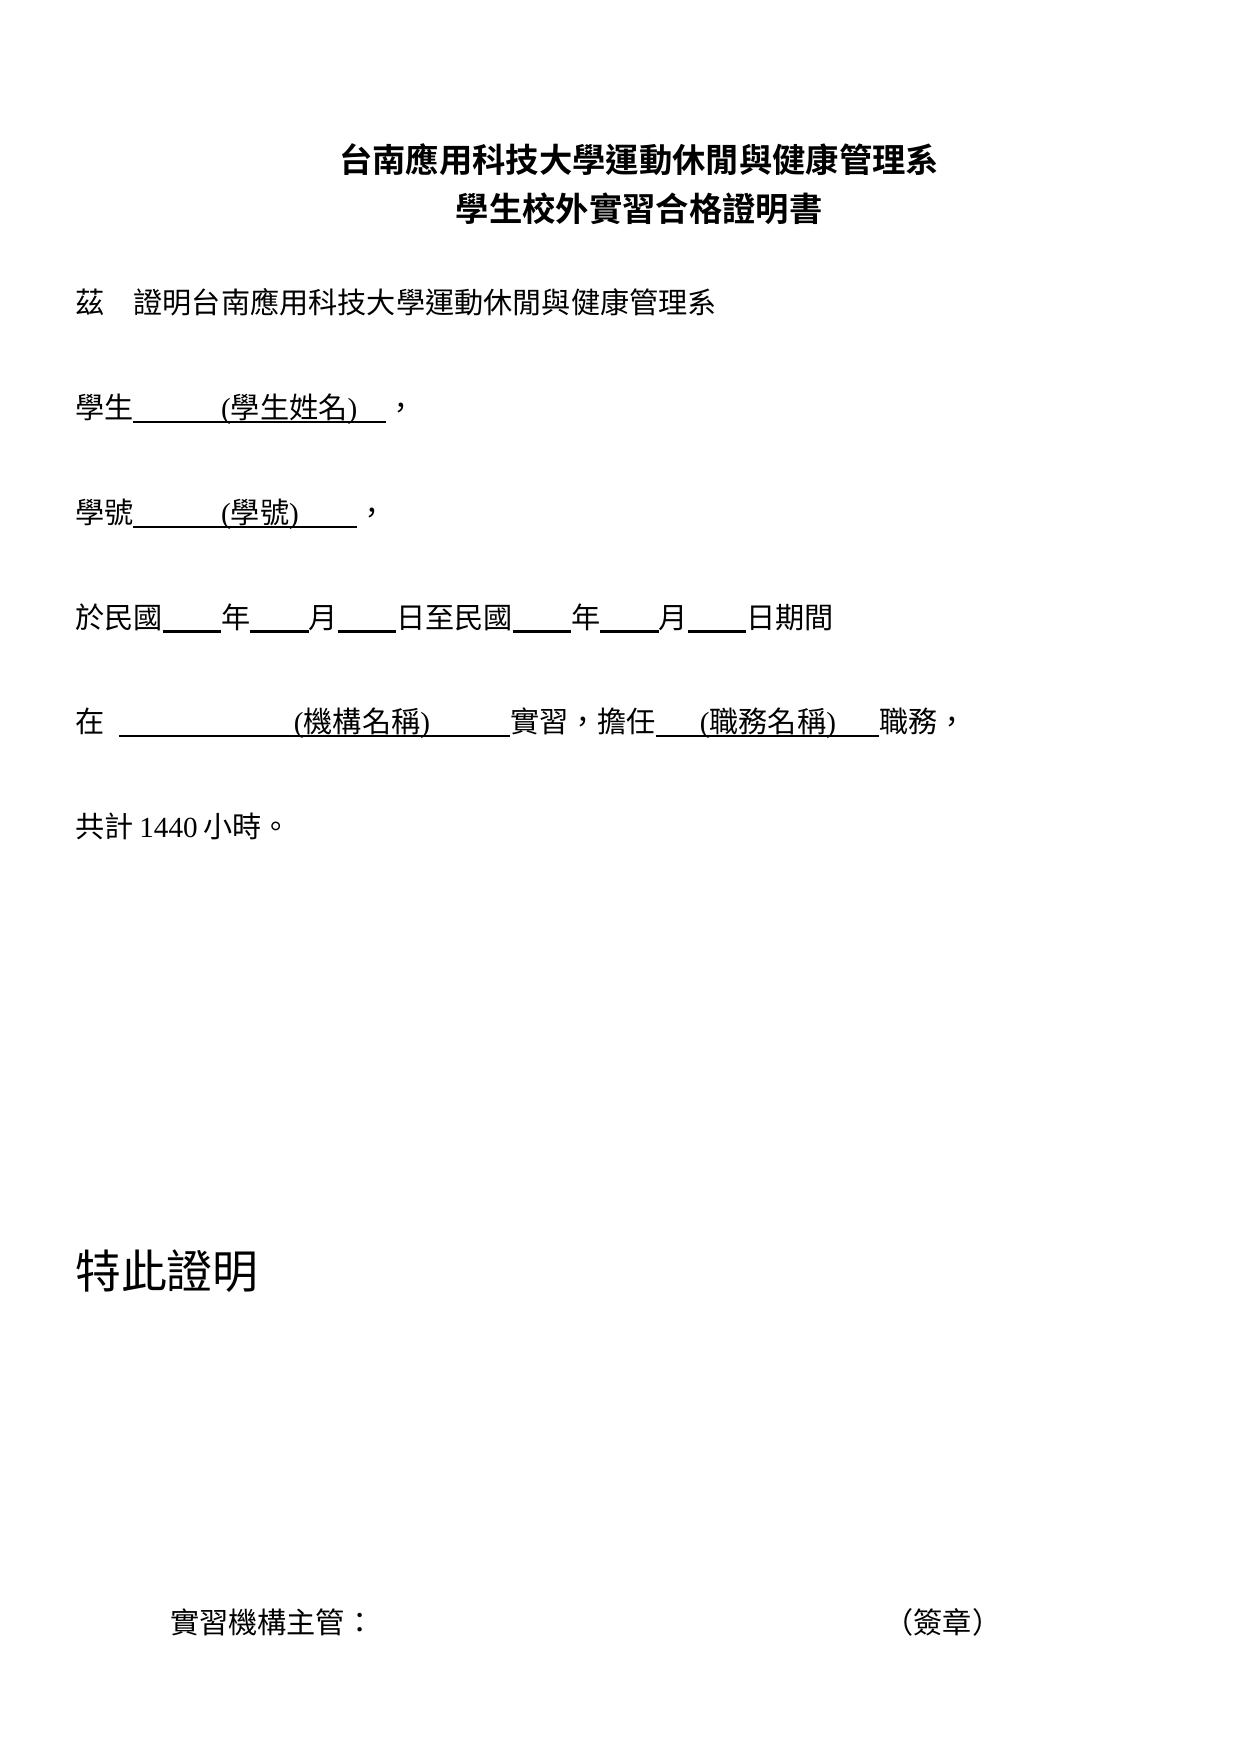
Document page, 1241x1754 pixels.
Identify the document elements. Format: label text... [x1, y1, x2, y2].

text 共計1440小時。 [75, 783, 1165, 846]
text 在 (機構名稱) 實習，擔任 (職務名稱) 職務， [75, 678, 1165, 741]
text 茲 證明台南應用科技大學運動休閒與健康管理系 [75, 259, 1165, 322]
text 台南應用科技大學運動休閒與健康管理系 [75, 134, 1203, 182]
text 於民國 年 月 日至民國 年 月 日期間 [75, 574, 1165, 636]
text 學生 (學生姓名) ， [75, 364, 1165, 427]
text 學號 (學號) ， [75, 469, 1165, 531]
text 特此證明 [75, 1195, 1165, 1320]
text 學生校外實習合格證明書 [75, 182, 1203, 231]
text 實習機構主管： （簽章） [75, 1579, 1165, 1641]
